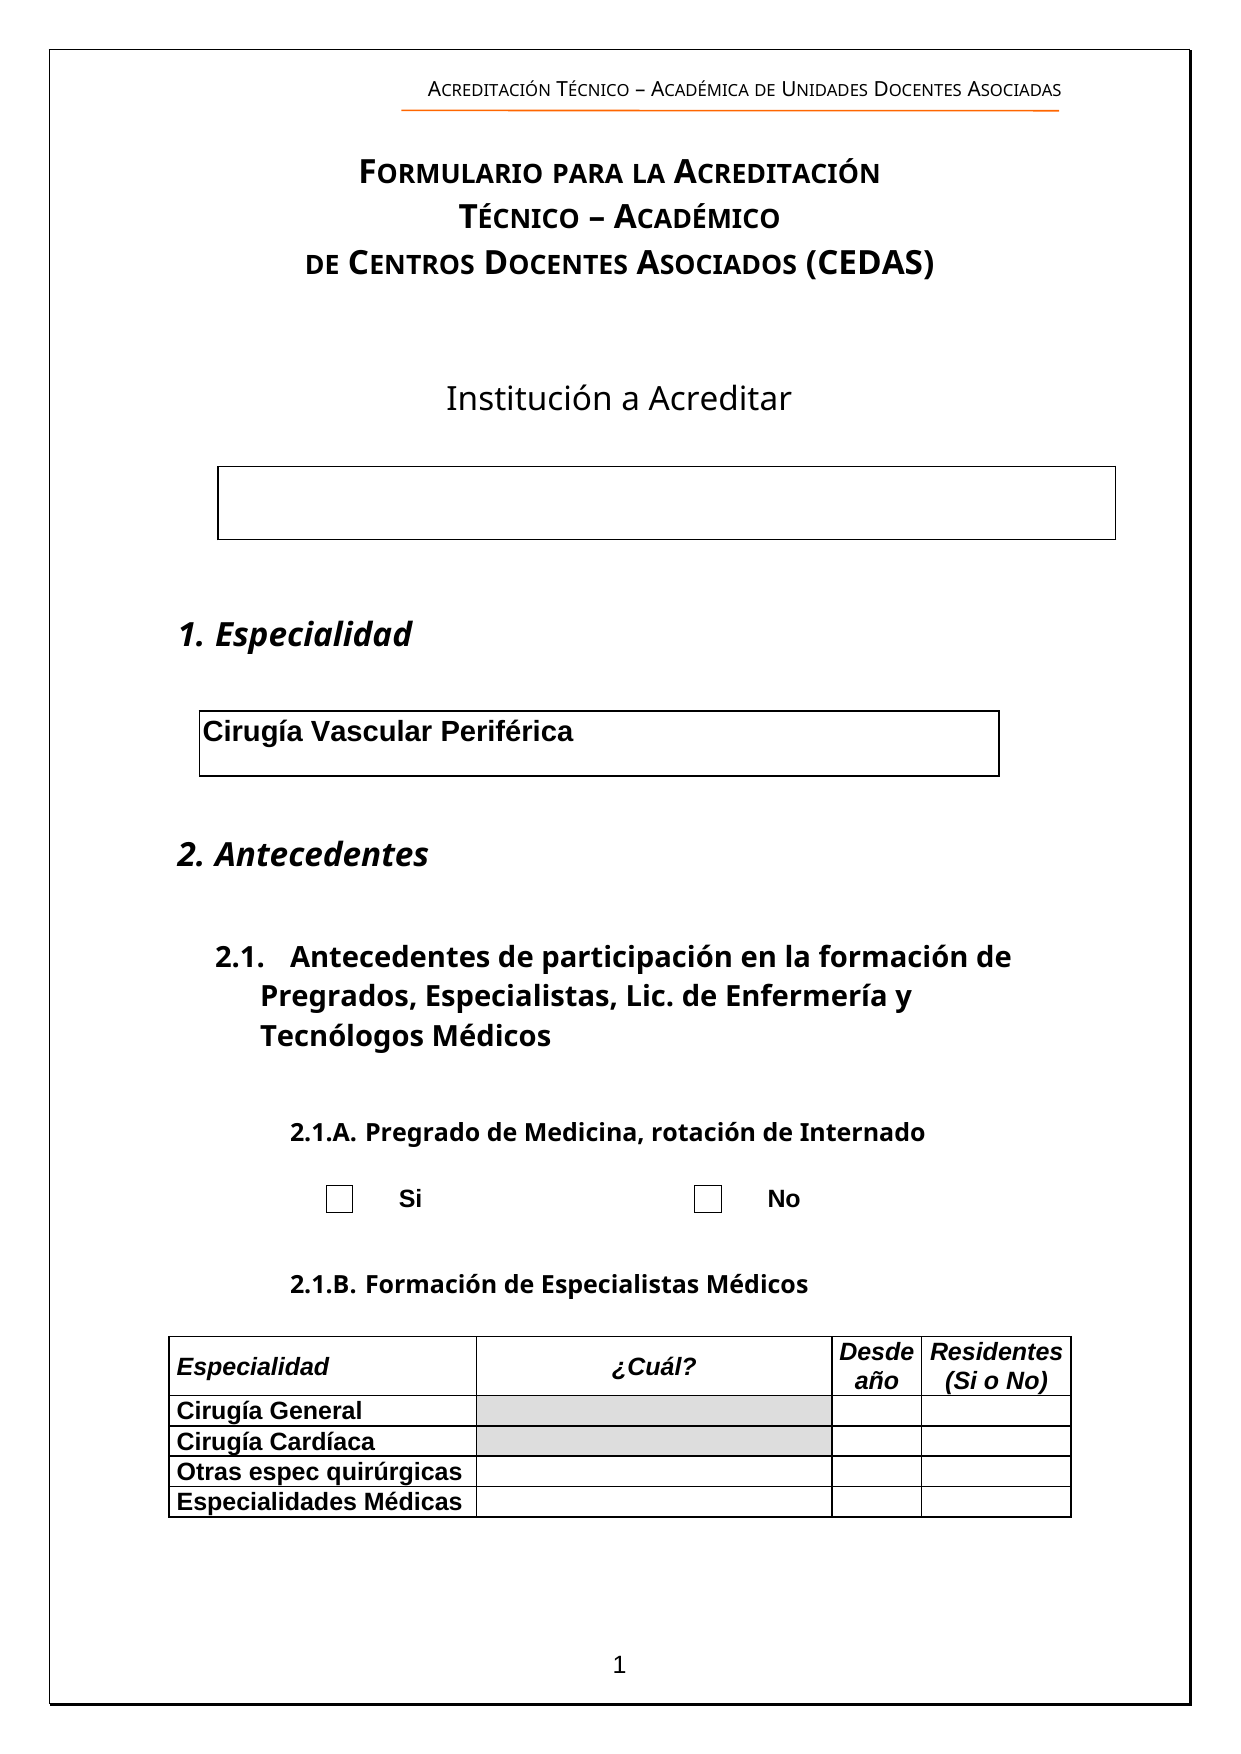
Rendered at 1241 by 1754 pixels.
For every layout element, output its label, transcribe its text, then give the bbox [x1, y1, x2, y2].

subtitle Formación de Especialistas Médicos [290, 1267, 1061, 1301]
subtitle Especialidad [177, 611, 1061, 656]
subtitle de Centros Docentes Asociados (CEDAS) [177, 238, 1061, 284]
table_cell [477, 1487, 831, 1516]
subtitle Técnico – Académico [177, 193, 1061, 238]
text Si No [325, 1184, 1061, 1213]
table_cell [477, 1396, 831, 1425]
table_cell [922, 1427, 1070, 1455]
table_cell [833, 1457, 921, 1486]
subtitle Formulario para la Acreditación [177, 148, 1061, 193]
text Institución a Acreditar [177, 375, 1061, 420]
table_header Desde año [833, 1337, 921, 1395]
table_cell [833, 1487, 921, 1516]
table_cell [477, 1427, 831, 1455]
table_header Residentes (Si o No) [922, 1337, 1070, 1395]
table_cell [477, 1457, 831, 1486]
table_header ¿Cuál? [477, 1337, 831, 1395]
table_cell [833, 1427, 921, 1455]
subtitle Antecedentes [177, 831, 1061, 876]
table_header Especialidad [170, 1337, 476, 1395]
table_cell Otras espec quirúrgicas [170, 1457, 476, 1486]
table_cell Especialidades Médicas [170, 1487, 476, 1516]
subtitle Pregrado de Medicina, rotación de Internado [290, 1115, 1061, 1149]
table_cell Cirugía General [170, 1396, 476, 1425]
subtitle Antecedentes de participación en la formación de Pregrados, Especialistas, Lic. de Enfermería y Tecnólogos Médicos [215, 936, 1061, 1055]
table_cell Cirugía Cardíaca [170, 1427, 476, 1455]
table_cell [922, 1457, 1070, 1486]
text Cirugía Vascular Periférica [202, 714, 996, 747]
table_cell [833, 1396, 921, 1425]
table_cell [922, 1487, 1070, 1516]
table_cell [922, 1396, 1070, 1425]
